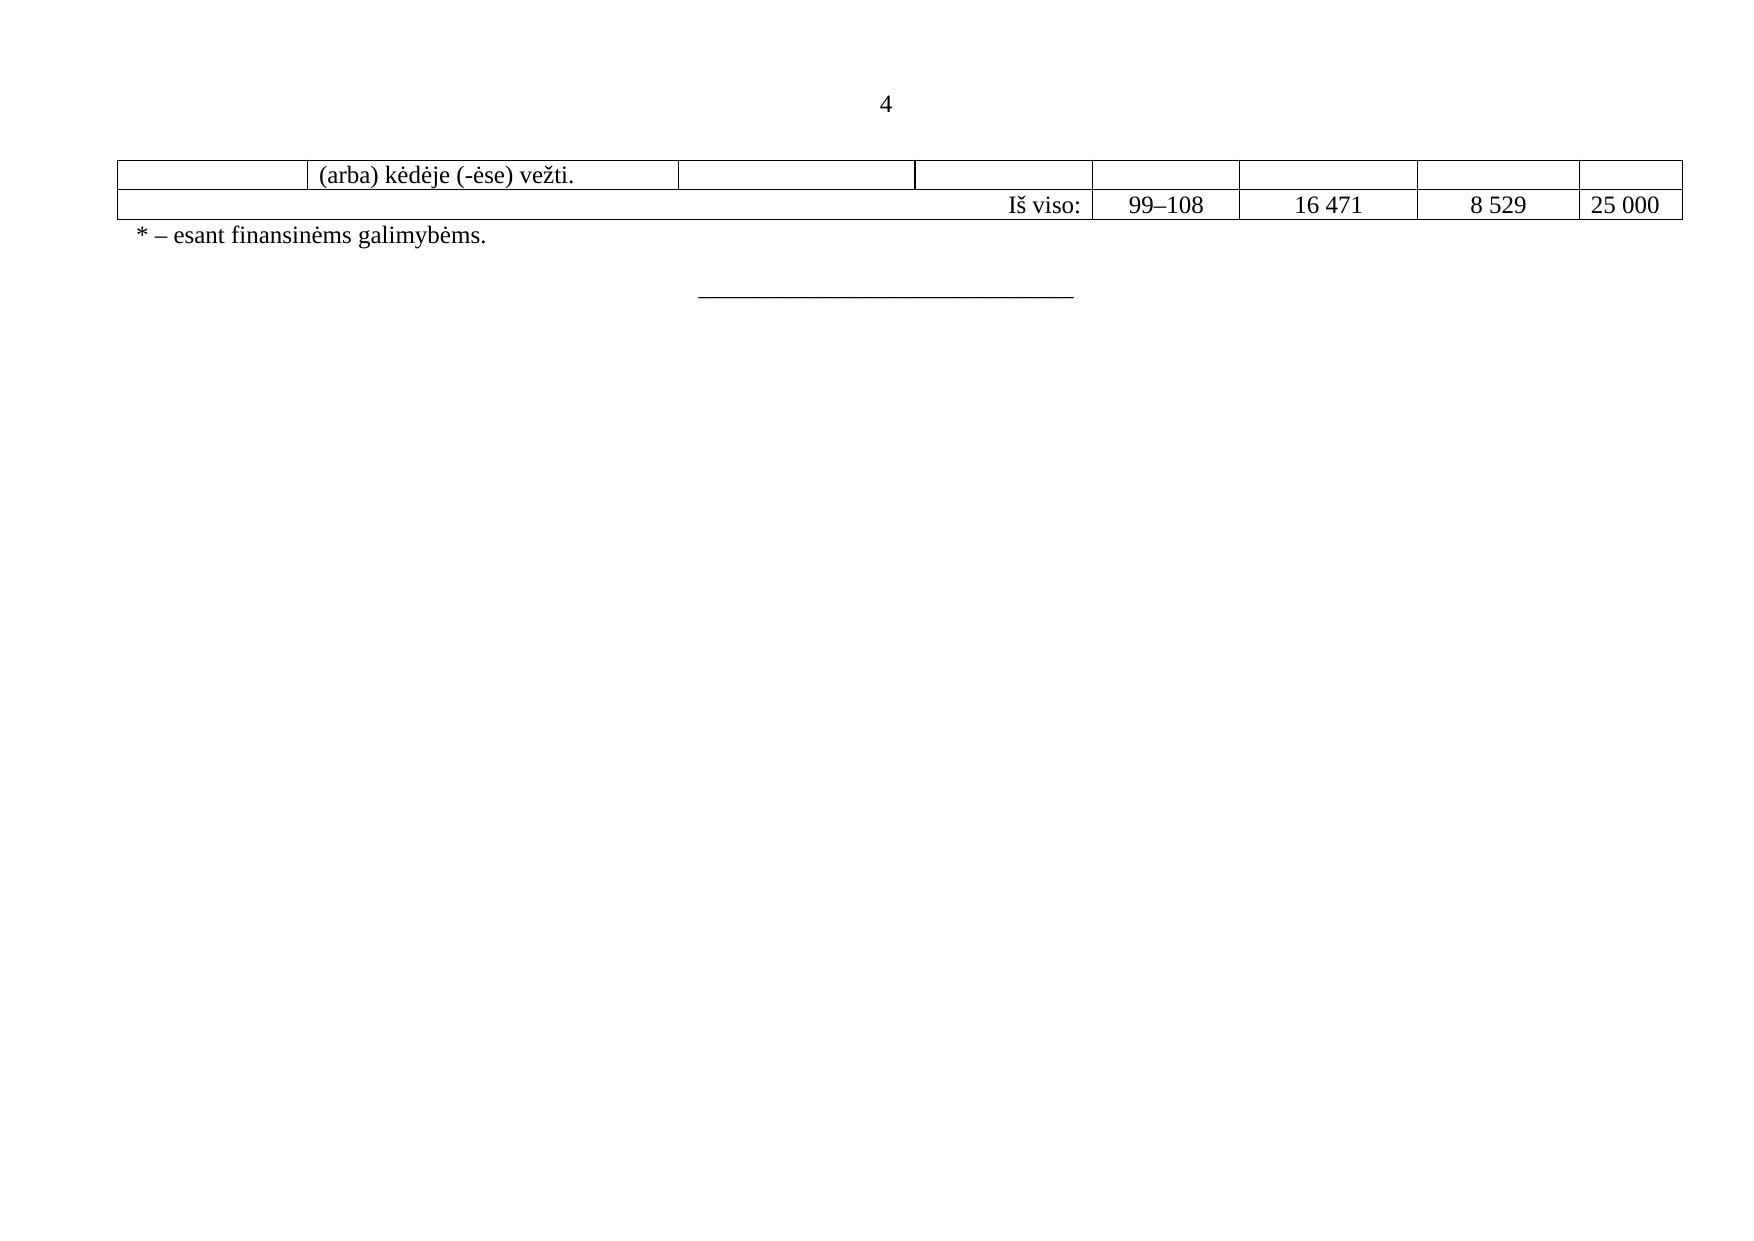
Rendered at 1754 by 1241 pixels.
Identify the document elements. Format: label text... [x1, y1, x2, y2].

table_cell 25 000 [1580, 190, 1682, 219]
table_cell [118, 161, 307, 189]
table_cell [1240, 161, 1417, 189]
table_cell [1093, 161, 1239, 189]
table_cell 8 529 [1418, 190, 1579, 219]
table_cell 16 471 [1240, 190, 1417, 219]
table_cell [1580, 161, 1682, 189]
table_cell [916, 161, 1092, 189]
table_cell [679, 161, 914, 189]
text ______________________________ [136, 272, 1636, 301]
table_cell 99–108 [1093, 190, 1239, 219]
table_cell [1418, 161, 1579, 189]
table_cell (arba) kėdėje (-ėse) vežti. [308, 161, 678, 189]
text * – esant finansinėms galimybėms. [136, 220, 1636, 249]
table_cell Iš viso: [118, 190, 1092, 219]
